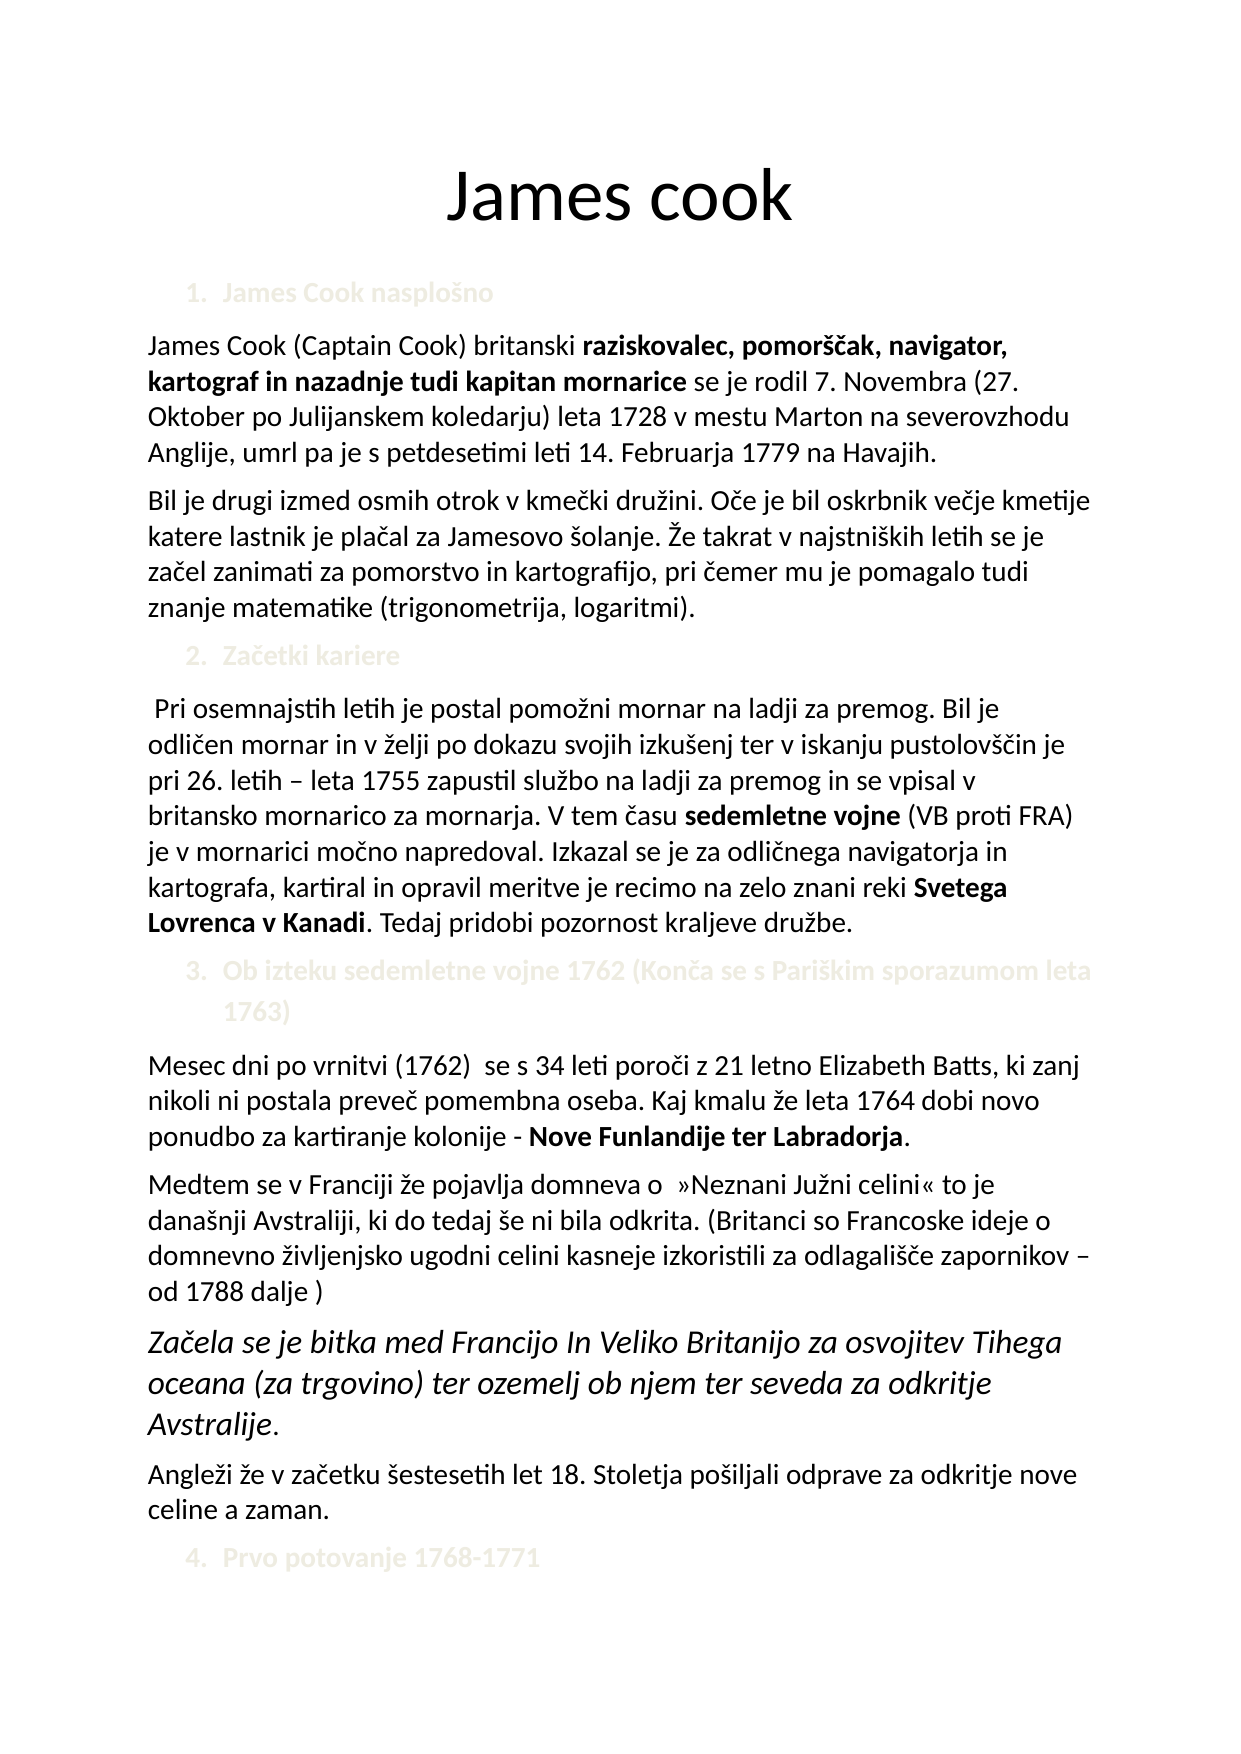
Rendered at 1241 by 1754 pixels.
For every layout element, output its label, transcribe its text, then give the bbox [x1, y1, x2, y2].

text James cook [148, 148, 446, 239]
list Prvo potovanje 1768-1771 [185, 1539, 1093, 1575]
list James Cook nasplošno [494, 274, 1093, 309]
text Začela se je bitka med Francijo In Veliko Britanijo za osvojitev Tihega oceana (za trgovino) ter ozemelj ob njem ter seveda za odkritje Avstralije. [272, 1321, 1093, 1443]
text Medtem se v Franciji že pojavlja domneva o »Neznani Južni celini« to je današnji Avstraliji, ki do tedaj še ni bila odkrita. (Britanci so Francoske ideje o domnevno življenjsko ugodni celini kasneje izkoristili za odlagališče zapornikov –od 1788 dalje ) [148, 1166, 1093, 1309]
text Pri osemnajstih letih je postal pomožni mornar na ladji za premog. Bil je odličen mornar in v želji po dokazu svojih izkušenj ter v iskanju pustolovščin je pri 26. letih – leta 1755 zapustil službo na ladji za premog in se vpisal v britansko mornarico za mornarja. V tem času sedemletne vojne (VB proti FRA) je v mornarici močno napredoval. Izkazal se je za odličnega navigatorja in kartografa, kartiral in opravil meritve je recimo na zelo znani reki Svetega Lovrenca v Kanadi. Tedaj pridobi pozornost kraljeve družbe. [148, 691, 1093, 940]
text James Cook (Captain Cook) britanski raziskovalec, pomorščak, navigator, kartograf in nazadnje tudi kapitan mornarice se je rodil 7. Novembra (27. Oktober po Julijanskem koledarju) leta 1728 v mestu Marton na severovzhodu Anglije, umrl pa je s petdesetimi leti 14. Februarja 1779 na Havajih. [938, 327, 1093, 469]
text James cook [794, 148, 1093, 239]
text Mesec dni po vrnitvi (1762) se s 34 leti poroči z 21 letno Elizabeth Batts, ki zanj nikoli ni postala preveč pomembna oseba. Kaj kmalu že leta 1764 dobi novo ponudbo za kartiranje kolonije - Nove Funlandije ter Labradorja. [148, 1047, 1093, 1154]
text Bil je drugi izmed osmih otrok v kmečki družini. Oče je bil oskrbnik večje kmetije katere lastnik je plačal za Jamesovo šolanje. Že takrat v najstniških letih se je začel zanimati za pomorstvo in kartografijo, pri čemer mu je pomagalo tudi znanje matematike (trigonometrija, logaritmi). [696, 482, 1093, 624]
list Ob izteku sedemletne vojne 1762 (Konča se s Pariškim sporazumom leta 1763) [185, 952, 1093, 1029]
list Začetki kariere [400, 637, 1093, 673]
text Angleži že v začetku šestesetih let 18. Stoletja pošiljali odprave za odkritje nove celine a zaman. [330, 1456, 1093, 1527]
